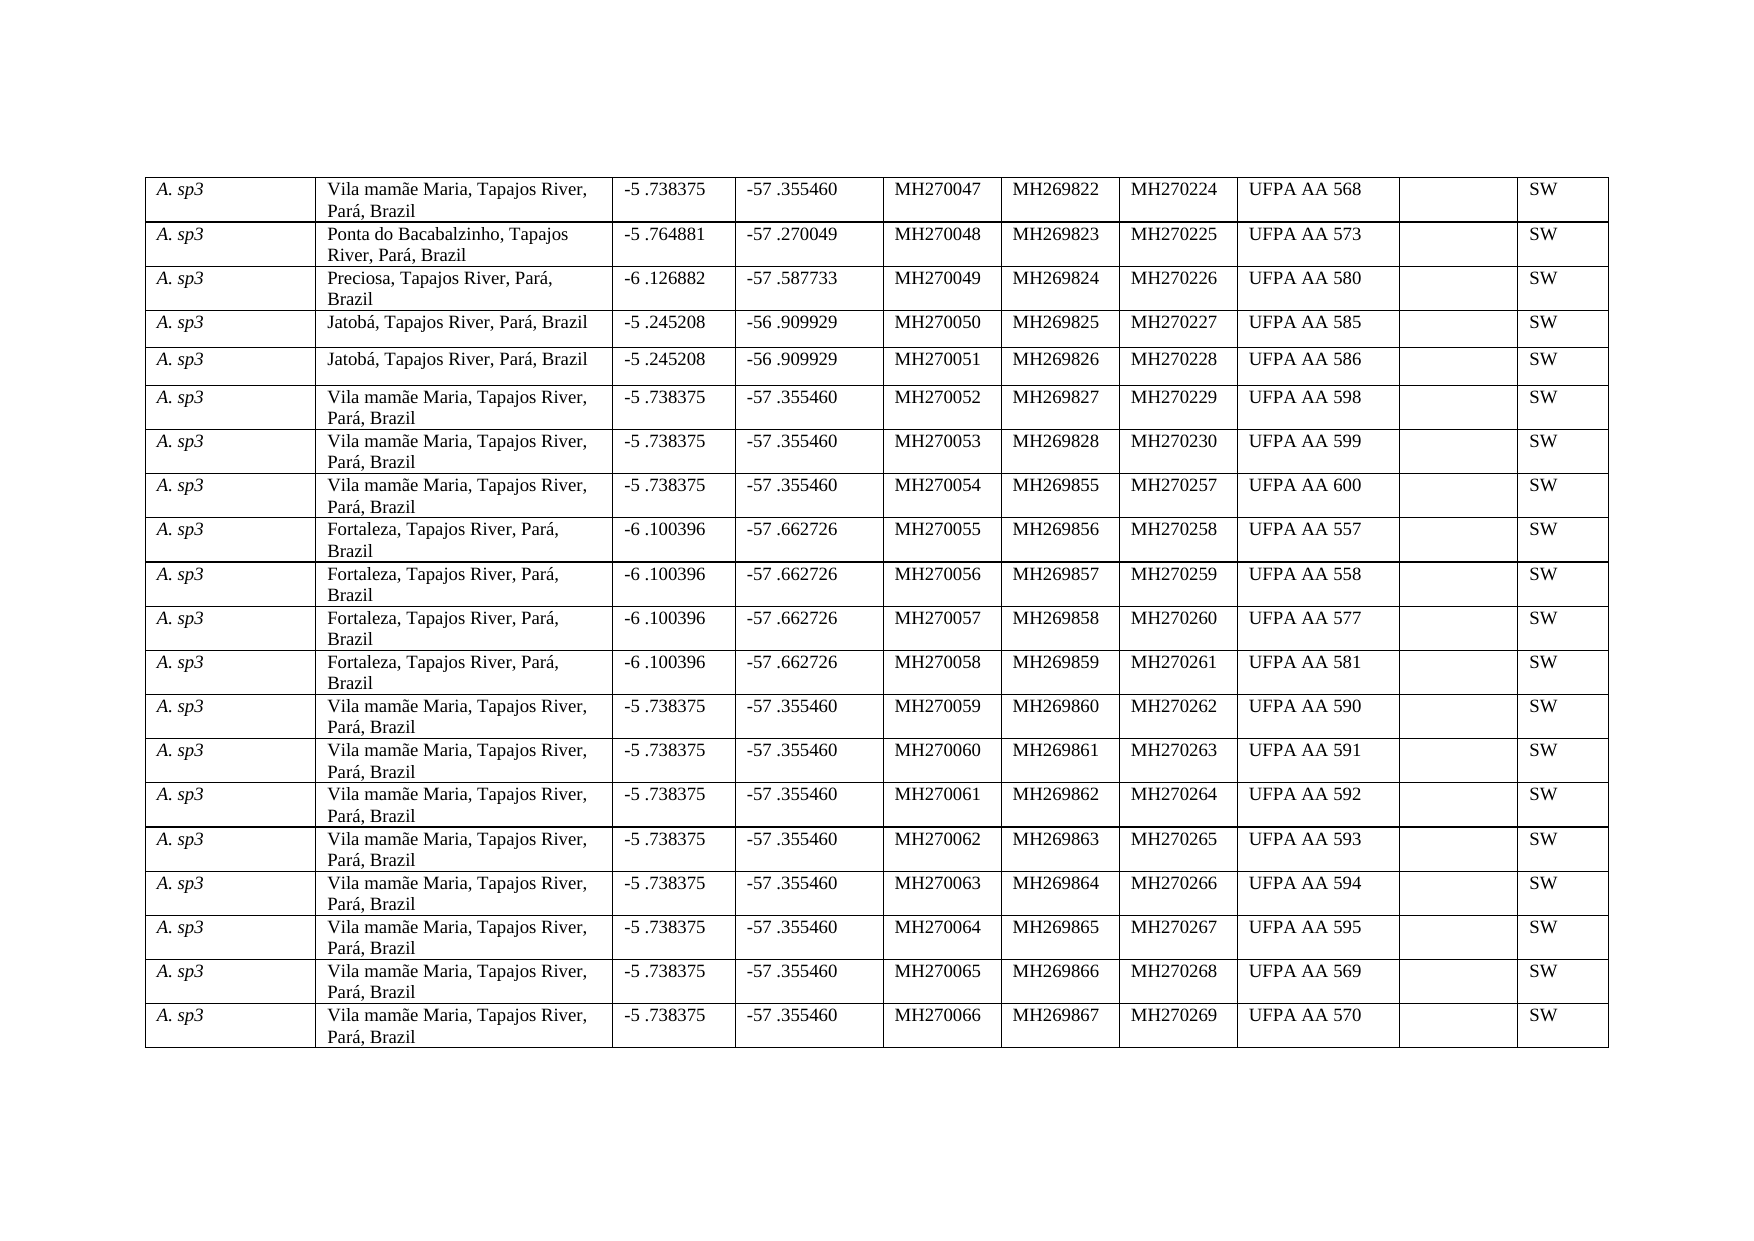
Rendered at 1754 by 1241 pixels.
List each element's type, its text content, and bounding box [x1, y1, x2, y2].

table_cell UFPA AA 590 [1238, 695, 1399, 738]
table_cell MH270052 [884, 386, 1001, 429]
table_cell SW [1518, 474, 1608, 517]
table_cell A. sp3 [146, 430, 315, 473]
table_cell MH270058 [884, 651, 1001, 694]
table_cell MH270260 [1120, 607, 1237, 650]
table_cell MH270053 [884, 430, 1001, 473]
table_cell -57 .355460 [736, 474, 883, 517]
table_cell -6 .126882 [613, 267, 735, 310]
table_cell MH270048 [884, 223, 1001, 266]
table_cell A. sp3 [146, 651, 315, 694]
table_cell SW [1518, 348, 1608, 385]
table_cell SW [1518, 739, 1608, 782]
table_cell MH270264 [1120, 783, 1237, 826]
table_cell UFPA AA 599 [1238, 430, 1399, 473]
table_cell MH270230 [1120, 430, 1237, 473]
table_cell Vila mamãe Maria, Tapajos River, Pará, Brazil [316, 474, 612, 517]
table_cell -5 .738375 [613, 695, 735, 738]
table_cell -57 .355460 [736, 828, 883, 871]
table_cell [1400, 739, 1517, 782]
table_cell SW [1518, 563, 1608, 606]
table_cell -5 .738375 [613, 916, 735, 959]
table_cell [1400, 178, 1517, 221]
table_cell A. sp3 [146, 872, 315, 915]
table_cell [1400, 563, 1517, 606]
table_cell -5 .738375 [613, 386, 735, 429]
table_cell -57 .355460 [736, 386, 883, 429]
table_cell MH269862 [1002, 783, 1119, 826]
table_cell MH270262 [1120, 695, 1237, 738]
table_cell -56 .909929 [736, 311, 883, 347]
table_cell -57 .662726 [736, 518, 883, 561]
table_cell A. sp3 [146, 178, 315, 221]
table_cell A. sp3 [146, 960, 315, 1003]
table_cell A. sp3 [146, 783, 315, 826]
table_cell MH270226 [1120, 267, 1237, 310]
table_cell -5 .738375 [613, 828, 735, 871]
table_cell Preciosa, Tapajos River, Pará, Brazil [316, 267, 612, 310]
table_cell SW [1518, 607, 1608, 650]
table_cell -6 .100396 [613, 607, 735, 650]
table_cell UFPA AA 569 [1238, 960, 1399, 1003]
table_cell MH269824 [1002, 267, 1119, 310]
table_cell SW [1518, 651, 1608, 694]
table_cell UFPA AA 568 [1238, 178, 1399, 221]
table_cell SW [1518, 178, 1608, 221]
table_cell A. sp3 [146, 311, 315, 347]
table_cell A. sp3 [146, 223, 315, 266]
table_cell SW [1518, 386, 1608, 429]
table_cell MH270047 [884, 178, 1001, 221]
table_cell MH270056 [884, 563, 1001, 606]
table_cell [1400, 1004, 1517, 1047]
table_cell MH269859 [1002, 651, 1119, 694]
table_cell A. sp3 [146, 695, 315, 738]
table_cell -6 .100396 [613, 651, 735, 694]
table_cell UFPA AA 558 [1238, 563, 1399, 606]
table_cell -57 .662726 [736, 651, 883, 694]
table_cell -5 .245208 [613, 311, 735, 347]
table_cell [1400, 386, 1517, 429]
table_cell UFPA AA 585 [1238, 311, 1399, 347]
table_cell UFPA AA 573 [1238, 223, 1399, 266]
table_cell MH269827 [1002, 386, 1119, 429]
table_cell Ponta do Bacabalzinho, Tapajos River, Pará, Brazil [316, 223, 612, 266]
table_cell A. sp3 [146, 518, 315, 561]
table_cell MH269863 [1002, 828, 1119, 871]
table_cell MH270064 [884, 916, 1001, 959]
table_cell -5 .738375 [613, 178, 735, 221]
table_cell MH270229 [1120, 386, 1237, 429]
table_cell MH270268 [1120, 960, 1237, 1003]
table_cell UFPA AA 592 [1238, 783, 1399, 826]
table_cell SW [1518, 1004, 1608, 1047]
table_cell [1400, 960, 1517, 1003]
table_cell -57 .355460 [736, 695, 883, 738]
table_cell MH270269 [1120, 1004, 1237, 1047]
table_cell UFPA AA 570 [1238, 1004, 1399, 1047]
table_cell SW [1518, 916, 1608, 959]
table_cell Fortaleza, Tapajos River, Pará, Brazil [316, 651, 612, 694]
table_cell MH269861 [1002, 739, 1119, 782]
table_cell MH270259 [1120, 563, 1237, 606]
table_cell UFPA AA 580 [1238, 267, 1399, 310]
table_cell A. sp3 [146, 348, 315, 385]
table_cell Vila mamãe Maria, Tapajos River, Pará, Brazil [316, 828, 612, 871]
table_cell [1400, 474, 1517, 517]
table_cell UFPA AA 586 [1238, 348, 1399, 385]
table_cell Vila mamãe Maria, Tapajos River, Pará, Brazil [316, 916, 612, 959]
table_cell [1400, 518, 1517, 561]
table_cell MH270228 [1120, 348, 1237, 385]
table_cell SW [1518, 267, 1608, 310]
table_cell Jatobá, Tapajos River, Pará, Brazil [316, 311, 612, 347]
table_cell -57 .355460 [736, 783, 883, 826]
table_cell -5 .245208 [613, 348, 735, 385]
table_cell MH269822 [1002, 178, 1119, 221]
table_cell Vila mamãe Maria, Tapajos River, Pará, Brazil [316, 960, 612, 1003]
table_cell -57 .270049 [736, 223, 883, 266]
table_cell Vila mamãe Maria, Tapajos River, Pará, Brazil [316, 783, 612, 826]
table_cell [1400, 430, 1517, 473]
table_cell MH270267 [1120, 916, 1237, 959]
table_cell -57 .662726 [736, 607, 883, 650]
table_cell Vila mamãe Maria, Tapajos River, Pará, Brazil [316, 430, 612, 473]
table_cell Vila mamãe Maria, Tapajos River, Pará, Brazil [316, 739, 612, 782]
table_cell -57 .355460 [736, 1004, 883, 1047]
table_cell -5 .738375 [613, 474, 735, 517]
table_cell -6 .100396 [613, 518, 735, 561]
table_cell MH270054 [884, 474, 1001, 517]
table_cell MH269867 [1002, 1004, 1119, 1047]
table_cell -6 .100396 [613, 563, 735, 606]
table_cell MH269826 [1002, 348, 1119, 385]
table_cell SW [1518, 311, 1608, 347]
table_cell -57 .662726 [736, 563, 883, 606]
table_cell [1400, 651, 1517, 694]
table_cell [1400, 872, 1517, 915]
table_cell SW [1518, 872, 1608, 915]
table_cell MH269857 [1002, 563, 1119, 606]
table_cell -57 .355460 [736, 178, 883, 221]
table_cell MH269860 [1002, 695, 1119, 738]
table_cell [1400, 828, 1517, 871]
table_cell A. sp3 [146, 607, 315, 650]
table_cell Vila mamãe Maria, Tapajos River, Pará, Brazil [316, 386, 612, 429]
table_cell [1400, 311, 1517, 347]
table_cell MH270055 [884, 518, 1001, 561]
table_cell Vila mamãe Maria, Tapajos River, Pará, Brazil [316, 178, 612, 221]
table_cell Jatobá, Tapajos River, Pará, Brazil [316, 348, 612, 385]
table_cell Fortaleza, Tapajos River, Pará, Brazil [316, 518, 612, 561]
table_cell A. sp3 [146, 563, 315, 606]
table_cell SW [1518, 223, 1608, 266]
table_cell SW [1518, 783, 1608, 826]
table_cell UFPA AA 598 [1238, 386, 1399, 429]
table_cell MH270061 [884, 783, 1001, 826]
table_cell A. sp3 [146, 916, 315, 959]
table_cell -57 .355460 [736, 430, 883, 473]
table_cell MH269858 [1002, 607, 1119, 650]
table_cell UFPA AA 577 [1238, 607, 1399, 650]
table_cell MH270258 [1120, 518, 1237, 561]
table_cell -5 .738375 [613, 739, 735, 782]
table_cell A. sp3 [146, 1004, 315, 1047]
table_cell -57 .355460 [736, 960, 883, 1003]
table_cell SW [1518, 430, 1608, 473]
table_cell MH270059 [884, 695, 1001, 738]
table_cell -57 .587733 [736, 267, 883, 310]
table_cell MH270060 [884, 739, 1001, 782]
table_cell SW [1518, 828, 1608, 871]
table_cell -5 .764881 [613, 223, 735, 266]
table_cell Fortaleza, Tapajos River, Pará, Brazil [316, 563, 612, 606]
table_cell -5 .738375 [613, 783, 735, 826]
table_cell SW [1518, 695, 1608, 738]
table_cell -5 .738375 [613, 872, 735, 915]
table_cell -5 .738375 [613, 1004, 735, 1047]
table_cell MH269865 [1002, 916, 1119, 959]
table_cell Vila mamãe Maria, Tapajos River, Pará, Brazil [316, 872, 612, 915]
table_cell [1400, 348, 1517, 385]
table_cell A. sp3 [146, 739, 315, 782]
table_cell -57 .355460 [736, 916, 883, 959]
table_cell [1400, 783, 1517, 826]
table_cell MH270065 [884, 960, 1001, 1003]
table_cell MH270049 [884, 267, 1001, 310]
table_cell MH269855 [1002, 474, 1119, 517]
table_cell UFPA AA 594 [1238, 872, 1399, 915]
table_cell [1400, 916, 1517, 959]
table_cell MH270257 [1120, 474, 1237, 517]
table_cell MH269828 [1002, 430, 1119, 473]
table_cell A. sp3 [146, 474, 315, 517]
table_cell UFPA AA 557 [1238, 518, 1399, 561]
table_cell SW [1518, 960, 1608, 1003]
table_cell UFPA AA 593 [1238, 828, 1399, 871]
table_cell [1400, 607, 1517, 650]
table_cell MH270266 [1120, 872, 1237, 915]
table_cell -5 .738375 [613, 960, 735, 1003]
table_cell MH270261 [1120, 651, 1237, 694]
table_cell [1400, 695, 1517, 738]
table_cell MH270224 [1120, 178, 1237, 221]
table_cell A. sp3 [146, 828, 315, 871]
table_cell MH269866 [1002, 960, 1119, 1003]
table_cell MH270057 [884, 607, 1001, 650]
table_cell Vila mamãe Maria, Tapajos River, Pará, Brazil [316, 1004, 612, 1047]
table_cell MH270062 [884, 828, 1001, 871]
table_cell [1400, 223, 1517, 266]
table_cell MH270265 [1120, 828, 1237, 871]
table_cell Fortaleza, Tapajos River, Pará, Brazil [316, 607, 612, 650]
table_cell MH269823 [1002, 223, 1119, 266]
table_cell -57 .355460 [736, 739, 883, 782]
table_cell UFPA AA 591 [1238, 739, 1399, 782]
table_cell MH270063 [884, 872, 1001, 915]
table_cell MH270225 [1120, 223, 1237, 266]
table_cell -5 .738375 [613, 430, 735, 473]
table_cell [1400, 267, 1517, 310]
table_cell -57 .355460 [736, 872, 883, 915]
table_cell MH270227 [1120, 311, 1237, 347]
table_cell A. sp3 [146, 267, 315, 310]
table_cell MH269856 [1002, 518, 1119, 561]
table_cell MH270066 [884, 1004, 1001, 1047]
table_cell SW [1518, 518, 1608, 561]
table_cell MH269825 [1002, 311, 1119, 347]
table_cell MH269864 [1002, 872, 1119, 915]
table_cell -56 .909929 [736, 348, 883, 385]
table_cell MH270051 [884, 348, 1001, 385]
table_cell MH270263 [1120, 739, 1237, 782]
table_cell UFPA AA 595 [1238, 916, 1399, 959]
table_cell A. sp3 [146, 386, 315, 429]
table_cell MH270050 [884, 311, 1001, 347]
table_cell UFPA AA 600 [1238, 474, 1399, 517]
table_cell Vila mamãe Maria, Tapajos River, Pará, Brazil [316, 695, 612, 738]
table_cell UFPA AA 581 [1238, 651, 1399, 694]
